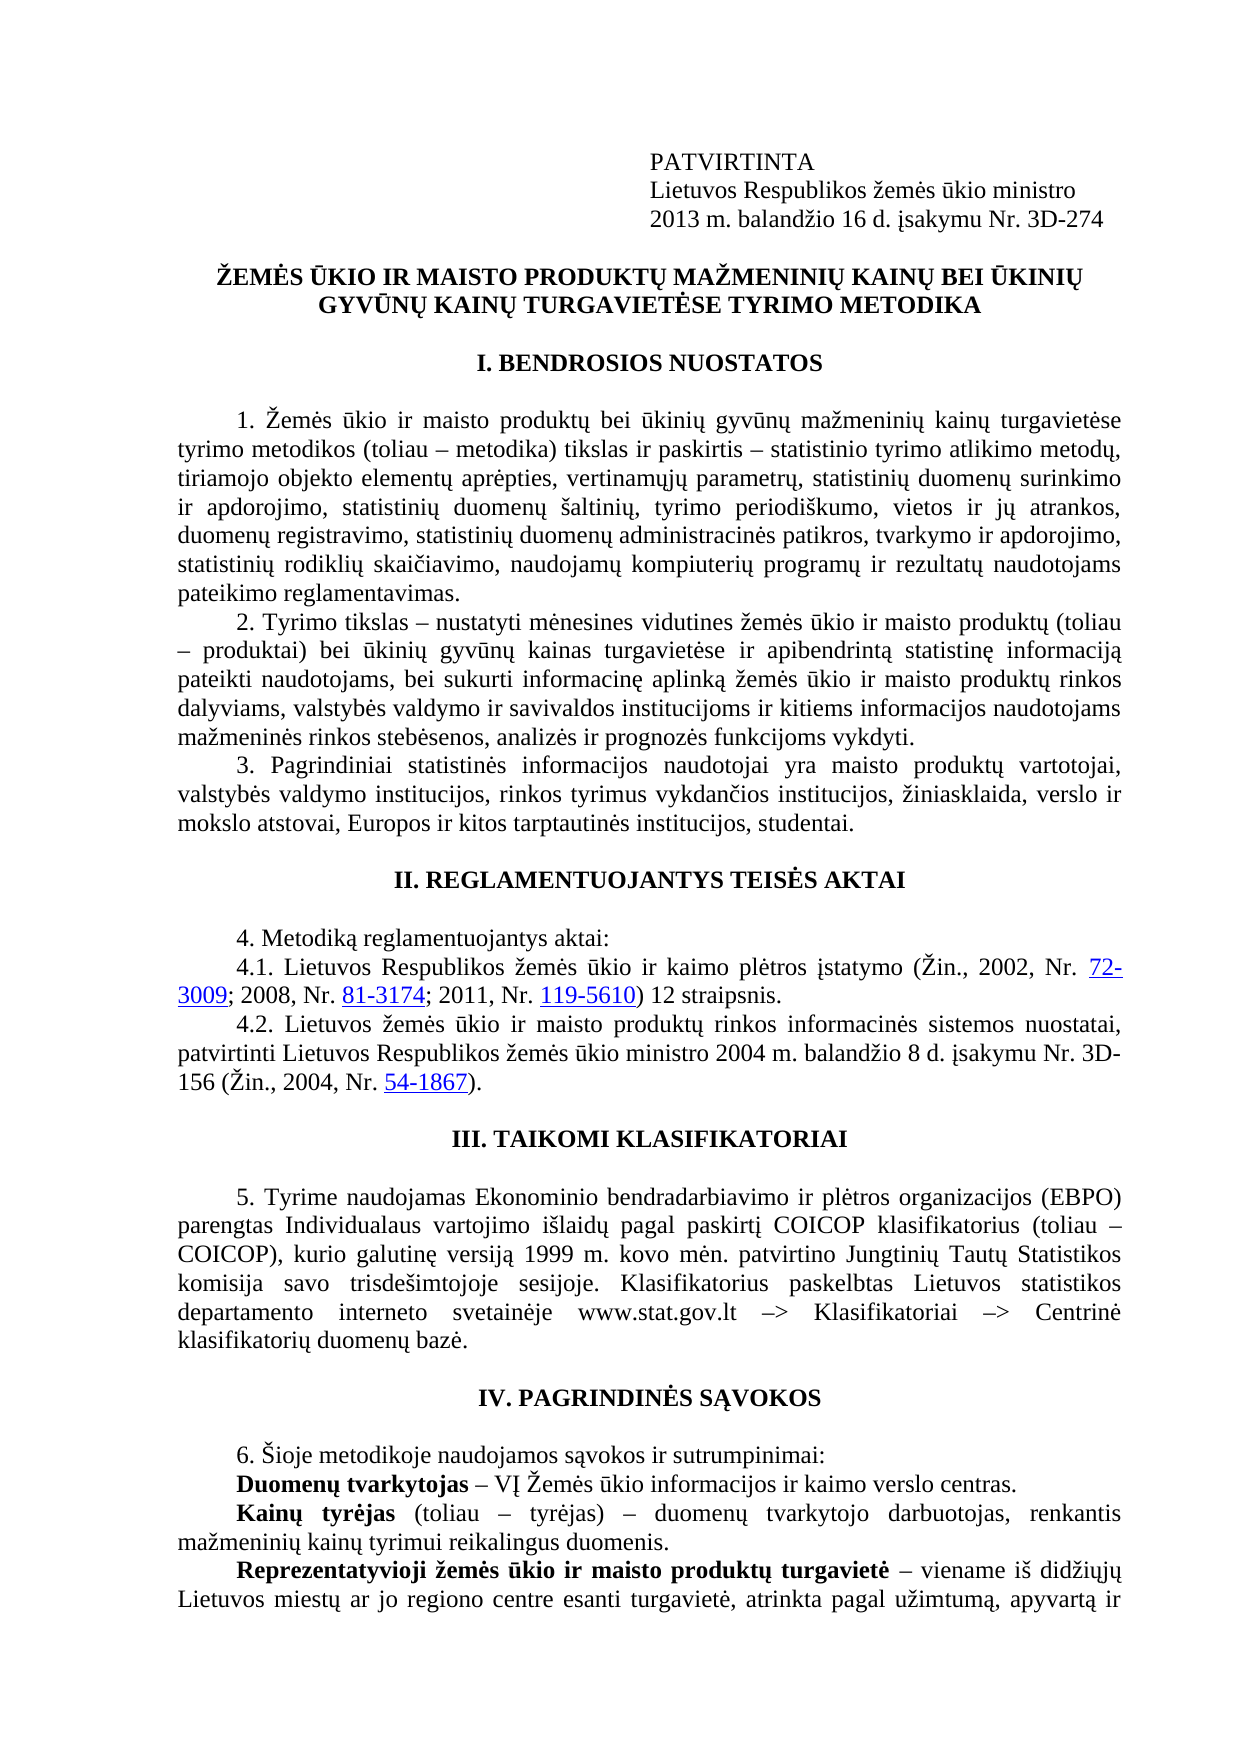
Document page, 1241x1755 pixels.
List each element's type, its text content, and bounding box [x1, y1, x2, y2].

text Lietuvos Respublikos žemės ūkio ministro 2013 m. balandžio 16 d. įsakymu Nr. 3D-274 [649, 176, 1122, 233]
text 4.1. Lietuvos Respublikos žemės ūkio ir kaimo plėtros įstatymo (Žin., 2002, Nr. 72-3009; 2008, Nr. 81-3174; 2011, Nr. 119-5610) 12 straipsnis. [177, 952, 1122, 1009]
text PATVIRTINTA [649, 147, 1122, 176]
text 4.2. Lietuvos žemės ūkio ir maisto produktų rinkos informacinės sistemos nuostatai, patvirtinti Lietuvos Respublikos žemės ūkio ministro 2004 m. balandžio 8 d. įsakymu Nr. 3D-156 (Žin., 2004, Nr. 54-1867). [177, 1009, 1122, 1096]
text Reprezentatyvioji žemės ūkio ir maisto produktų turgavietė – viename iš didžiųjų Lietuvos miestų ar jo regiono centre esanti turgavietė, atrinkta pagal užimtumą, apyvartą ir [177, 1556, 1122, 1613]
text III. TAIKOMI KLASIFIKATORIAI [177, 1124, 1122, 1153]
text ŽEMĖS ŪKIO IR MAISTO PRODUKTŲ MAŽMENINIŲ KAINŲ BEI ŪKINIŲ GYVŪNŲ KAINŲ TURGAVIETĖSE TYRIMO METODIKA [177, 262, 1122, 319]
text 1. Žemės ūkio ir maisto produktų bei ūkinių gyvūnų mažmeninių kainų turgavietėse tyrimo metodikos (toliau – metodika) tikslas ir paskirtis – statistinio tyrimo atlikimo metodų, tiriamojo objekto elementų aprėpties, vertinamųjų parametrų, statistinių duomenų surinkimo ir apdorojimo, statistinių duomenų šaltinių, tyrimo periodiškumo, vietos ir jų atrankos, duomenų registravimo, statistinių duomenų administracinės patikros, tvarkymo ir apdorojimo, statistinių rodiklių skaičiavimo, naudojamų kompiuterių programų ir rezultatų naudotojams pateikimo reglamentavimas. [177, 406, 1122, 607]
text 6. Šioje metodikoje naudojamos sąvokos ir sutrumpinimai: [177, 1441, 1122, 1469]
text 5. Tyrime naudojamas Ekonominio bendradarbiavimo ir plėtros organizacijos (EBPO) parengtas Individualaus vartojimo išlaidų pagal paskirtį COICOP klasifikatorius (toliau – COICOP), kurio galutinę versiją 1999 m. kovo mėn. patvirtino Jungtinių Tautų Statistikos komisija savo trisdešimtojoje sesijoje. Klasifikatorius paskelbtas Lietuvos statistikos departamento interneto svetainėje www.stat.gov.lt –> Klasifikatoriai –> Centrinė klasifikatorių duomenų bazė. [177, 1182, 1122, 1354]
text I. BENDROSIOS NUOSTATOS [177, 348, 1122, 377]
text IV. PAGRINDINĖS SĄVOKOS [177, 1383, 1122, 1412]
text Duomenų tvarkytojas – VĮ Žemės ūkio informacijos ir kaimo verslo centras. [177, 1469, 1122, 1498]
text Kainų tyrėjas (toliau – tyrėjas) – duomenų tvarkytojo darbuotojas, renkantis mažmeninių kainų tyrimui reikalingus duomenis. [177, 1498, 1122, 1556]
text 3. Pagrindiniai statistinės informacijos naudotojai yra maisto produktų vartotojai, valstybės valdymo institucijos, rinkos tyrimus vykdančios institucijos, žiniasklaida, verslo ir mokslo atstovai, Europos ir kitos tarptautinės institucijos, studentai. [177, 751, 1122, 837]
text 4. Metodiką reglamentuojantys aktai: [177, 923, 1122, 952]
text 2. Tyrimo tikslas – nustatyti mėnesines vidutines žemės ūkio ir maisto produktų (toliau – produktai) bei ūkinių gyvūnų kainas turgavietėse ir apibendrintą statistinę informaciją pateikti naudotojams, bei sukurti informacinę aplinką žemės ūkio ir maisto produktų rinkos dalyviams, valstybės valdymo ir savivaldos institucijoms ir kitiems informacijos naudotojams mažmeninės rinkos stebėsenos, analizės ir prognozės funkcijoms vykdyti. [177, 607, 1122, 751]
text II. REGLAMENTUOJANTYS TEISĖS AKTAI [177, 866, 1122, 894]
